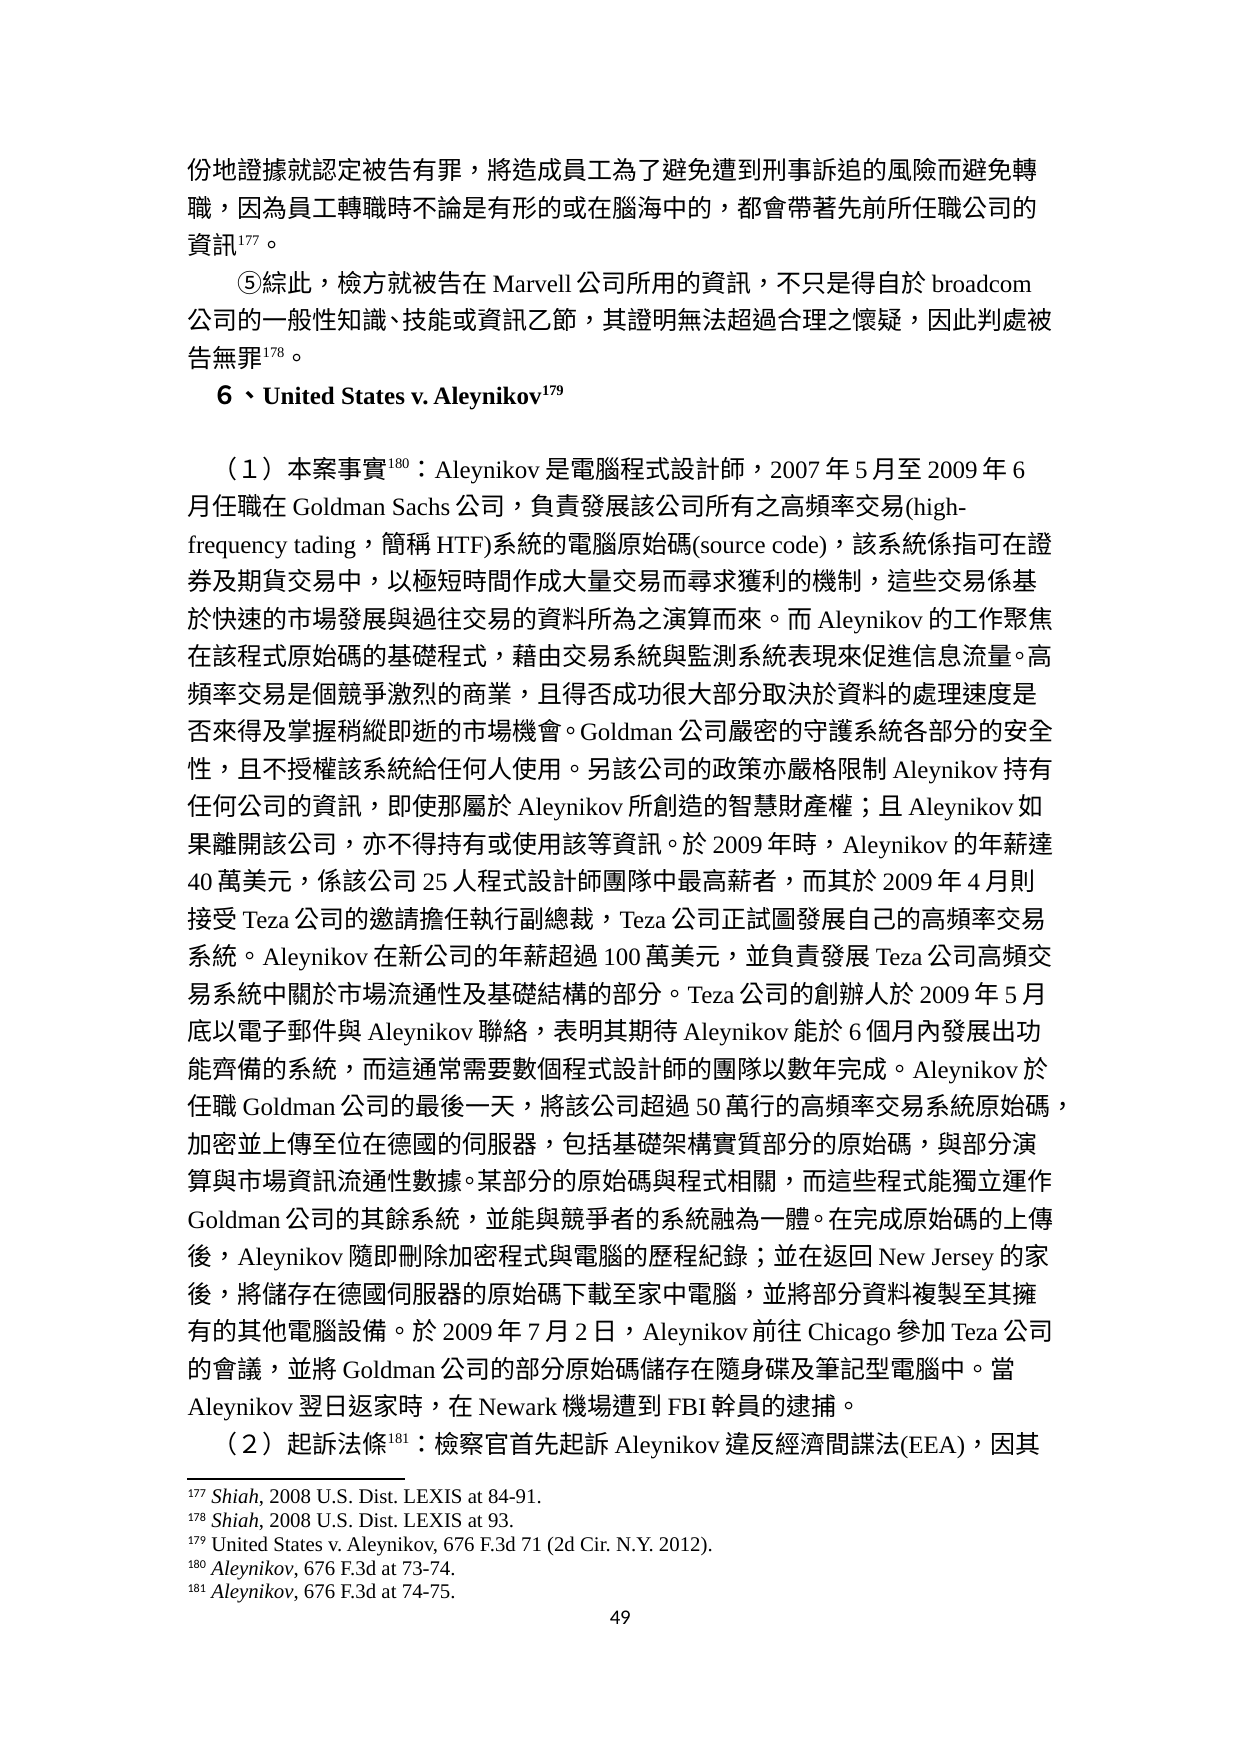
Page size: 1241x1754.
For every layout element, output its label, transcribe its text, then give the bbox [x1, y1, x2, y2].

text Shiah, 2008 U.S. Dist. LEXIS at 93. [187, 1509, 1053, 1533]
text 份地證據就認定被告有罪，將造成員工為了避免遭到刑事訴追的風險而避免轉職，因為員工轉職時不論是有形的或在腦海中的，都會帶著先前所任職公司的資訊。 [187, 150, 1053, 262]
text United States v. Aleynikov, 676 F.3d 71 (2d Cir. N.Y. 2012). [187, 1533, 1053, 1556]
text （１）本案事實：Aleynikov是電腦程式設計師，2007年5月至2009年6月任職在Goldman Sachs公司，負責發展該公司所有之高頻率交易(high-frequency tading，簡稱HTF)系統的電腦原始碼(source code)，該系統係指可在證券及期貨交易中，以極短時間作成大量交易而尋求獲利的機制，這些交易係基於快速的市場發展與過往交易的資料所為之演算而來。而Aleynikov的工作聚焦在該程式原始碼的基礎程式，藉由交易系統與監測系統表現來促進信息流量。高頻率交易是個競爭激烈的商業，且得否成功很大部分取決於資料的處理速度是否來得及掌握稍縱即逝的市場機會。Goldman公司嚴密的守護系統各部分的安全性，且不授權該系統給任何人使用。另該公司的政策亦嚴格限制Aleynikov持有任何公司的資訊，即使那屬於Aleynikov所創造的智慧財產權；且Aleynikov如果離開該公司，亦不得持有或使用該等資訊。於2009年時，Aleynikov的年薪達40萬美元，係該公司25人程式設計師團隊中最高薪者，而其於2009年4月則接受Teza公司的邀請擔任執行副總裁，Teza公司正試圖發展自己的高頻率交易系統。Aleynikov在新公司的年薪超過100萬美元，並負責發展Teza公司高頻交易系統中關於市場流通性及基礎結構的部分。Teza公司的創辦人於2009年5月底以電子郵件與Aleynikov聯絡，表明其期待Aleynikov能於6個月內發展出功能齊備的系統，而這通常需要數個程式設計師的團隊以數年完成。Aleynikov於任職Goldman公司的最後一天，將該公司超過50萬行的高頻率交易系統原始碼，加密並上傳至位在德國的伺服器，包括基礎架構實質部分的原始碼，與部分演算與市場資訊流通性數據。某部分的原始碼與程式相關，而這些程式能獨立運作Goldman公司的其餘系統，並能與競爭者的系統融為一體。在完成原始碼的上傳後，Aleynikov隨即刪除加密程式與電腦的歷程紀錄；並在返回New Jersey的家後，將儲存在德國伺服器的原始碼下載至家中電腦，並將部分資料複製至其擁有的其他電腦設備。於2009年7月2日，Aleynikov前往Chicago參加Teza公司的會議，並將Goldman公司的部分原始碼儲存在隨身碟及筆記型電腦中。當Aleynikov翌日返家時，在Newark機場遭到FBI幹員的逮捕。 [187, 449, 1053, 1424]
subtitle ６、United States v. Aleynikov [187, 375, 1053, 412]
text （２）起訴法條：檢察官首先起訴Aleynikov違反經濟間諜法(EEA)，因其 [187, 1424, 1053, 1461]
text Aleynikov, 676 F.3d at 74-75. [187, 1580, 1053, 1604]
text Shiah, 2008 U.S. Dist. LEXIS at 84-91. [187, 1485, 1053, 1509]
text ⑤綜此，檢方就被告在Marvell公司所用的資訊，不只是得自於broadcom公司的一般性知識、技能或資訊乙節，其證明無法超過合理之懷疑，因此判處被告無罪。 [187, 262, 1053, 375]
text Aleynikov, 676 F.3d at 73-74. [187, 1556, 1053, 1580]
